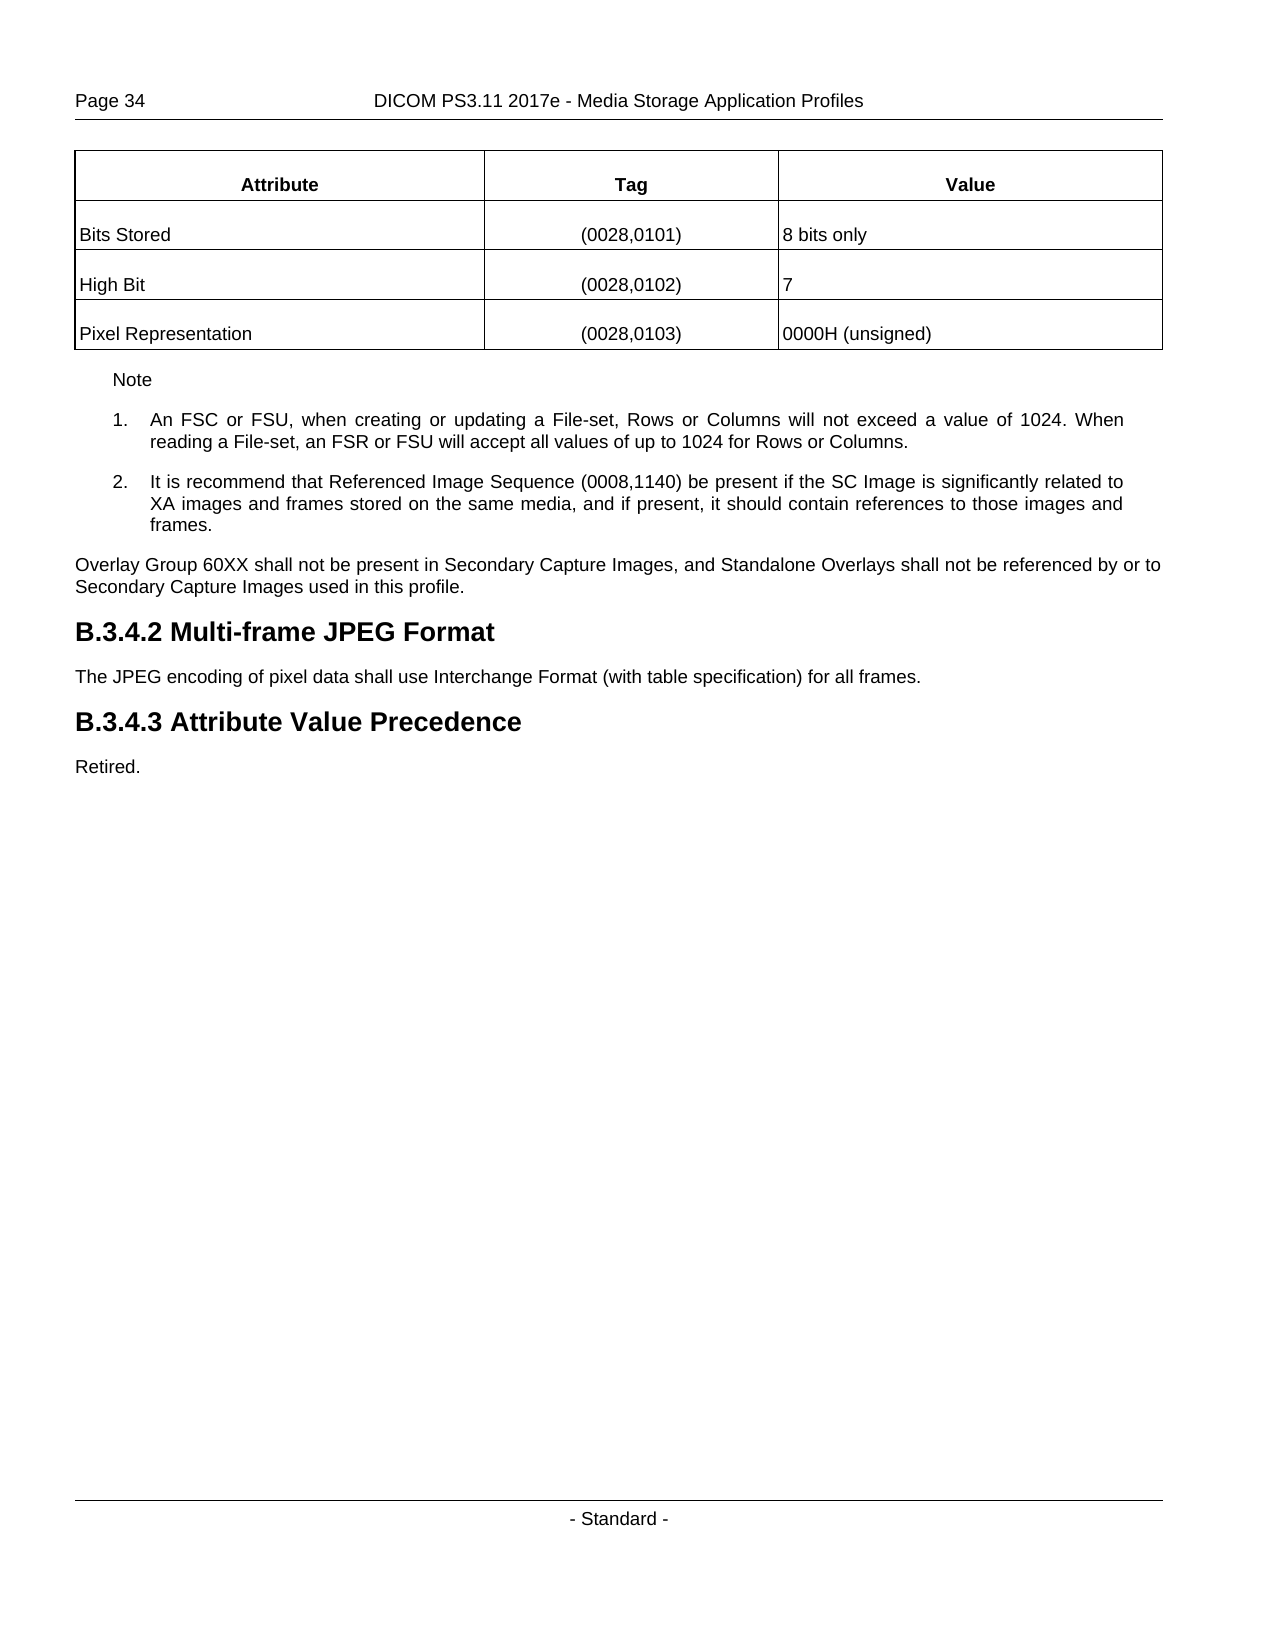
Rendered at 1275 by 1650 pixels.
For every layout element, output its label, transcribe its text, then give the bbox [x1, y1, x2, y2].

table_cell 0000H (unsigned) [779, 300, 1162, 349]
list An FSC or FSU, when creating or updating a File-set, Rows or Columns will not exceed a value of 1024. When reading a File-set, an FSR or FSU will accept all values of up to 1024 for Rows or Columns. [112, 409, 1125, 452]
text B.3.4.3 Attribute Value Precedence [75, 706, 1162, 738]
text Note [112, 368, 1125, 390]
text B.3.4.2 Multi-frame JPEG Format [75, 616, 1162, 647]
table_cell (0028,0101) [485, 201, 778, 249]
list It is recommend that Referenced Image Sequence (0008,1140) be present if the SC Image is significantly related to XA images and frames stored on the same media, and if present, it should contain references to those images and frames. [112, 471, 1125, 535]
table_cell High Bit [76, 250, 484, 299]
table_cell 8 bits only [779, 201, 1162, 249]
text Retired. [75, 756, 1162, 778]
table_cell (0028,0103) [485, 300, 778, 349]
table_header Value [779, 151, 1162, 200]
table_header Tag [485, 151, 778, 200]
table_cell (0028,0102) [485, 250, 778, 299]
text The JPEG encoding of pixel data shall use Interchange Format (with table specification) for all frames. [75, 666, 1162, 688]
table_cell Bits Stored [76, 201, 484, 249]
table_cell 7 [779, 250, 1162, 299]
table_header Attribute [76, 151, 484, 200]
table_cell Pixel Representation [76, 300, 484, 349]
text Overlay Group 60XX shall not be present in Secondary Capture Images, and Standalone Overlays shall not be referenced by or to Secondary Capture Images used in this profile. [75, 554, 1162, 597]
